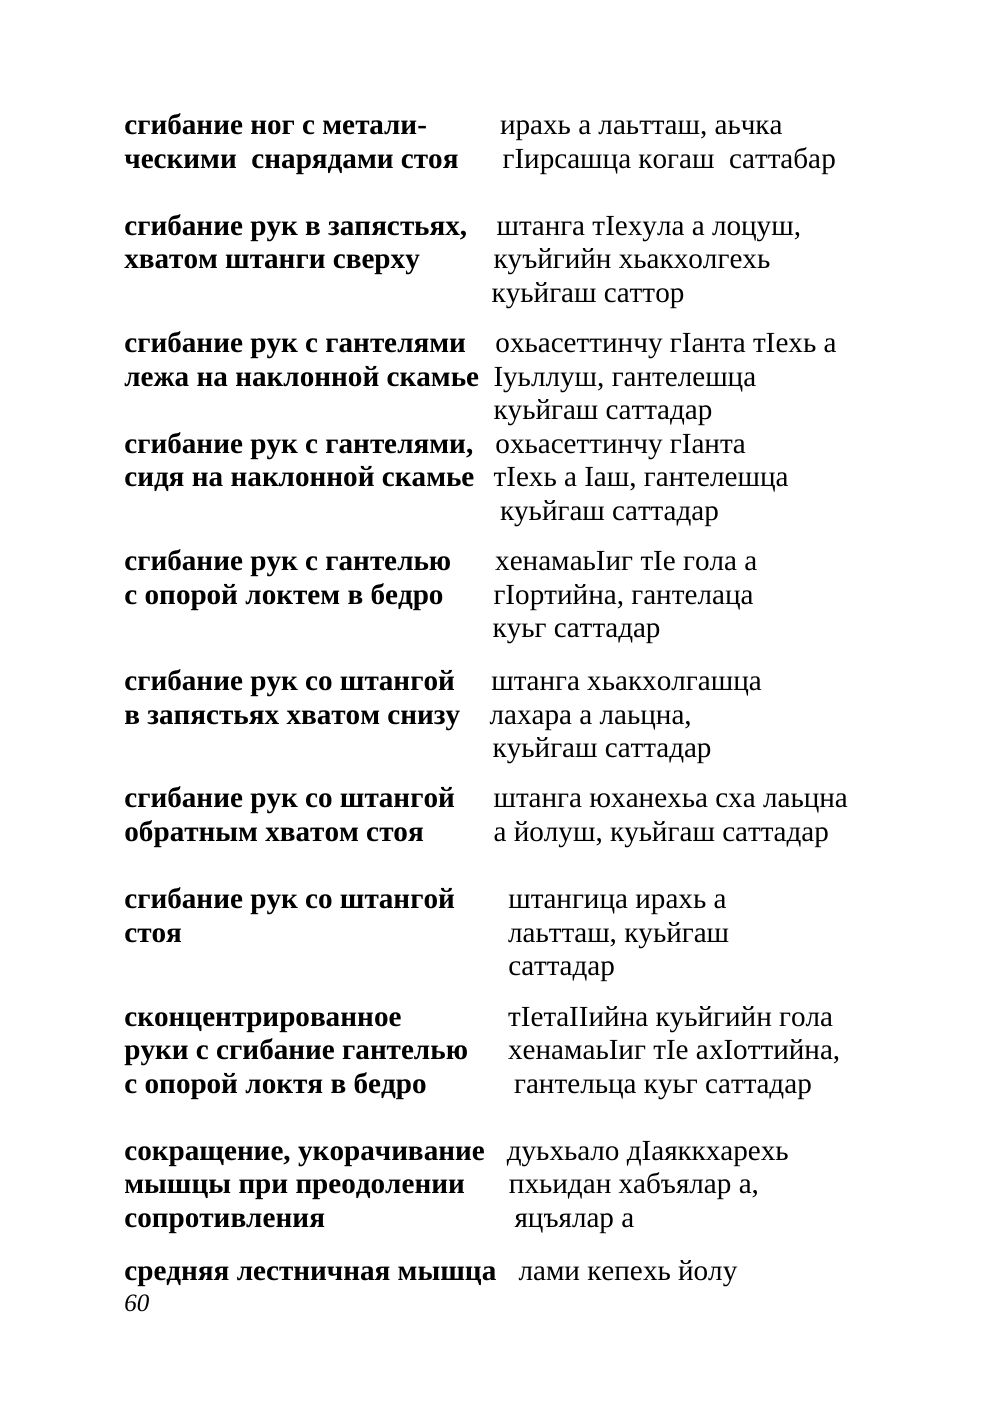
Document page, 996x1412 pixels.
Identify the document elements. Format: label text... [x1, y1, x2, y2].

text сконцентрированное тIетаIIийна куьйгийн гола руки с сгибание гантелью хенамаьIиг тIе ахIоттийна, [124, 999, 877, 1066]
text с опорой локтя в бедро гантельца куьг саттадар [124, 1066, 877, 1133]
text сопротивления яцъялар а [124, 1200, 877, 1233]
text сгибание рук со штангой штанга хьакхолгашца [124, 663, 877, 697]
text сгибание ног с метали- ирахь а лаьтташ, аьчка [124, 107, 877, 141]
text саттадар [508, 948, 877, 982]
text ческими снарядами стоя гIирсашца когаш саттабар [124, 141, 877, 174]
text куьйгаш саттадар [124, 730, 877, 764]
text хватом штанги сверху куъйгийн хьакхолгехь [124, 242, 877, 275]
text сгибание рук со штангой штанга юханехьа сха лаьцна обратным хватом стоя а йолуш, куьйгаш саттадар [124, 781, 877, 848]
text в запястьях хватом снизу лахара а лаьцна, [124, 697, 877, 730]
text сгибание рук с гантелями охьасеттинчу гIанта тIехь а [124, 325, 877, 359]
text сгибание рук с гантелями, охьасеттинчу гIанта [124, 426, 877, 459]
text стоя лаьтташ, куьйгаш [124, 915, 877, 948]
text куьйгаш саттор [124, 275, 877, 309]
text куьйгаш саттадар [124, 392, 877, 426]
text сгибание рук со штангой штангица ирахь а [124, 881, 877, 915]
text куьг саттадар [346, 611, 877, 644]
text с опорой локтем в бедро гIортийна, гантелаца [124, 577, 877, 611]
text куьйгаш саттадар [124, 493, 877, 527]
text сгибание рук с гантелью хенамаьIиг тIе гола а [124, 543, 877, 577]
text сокращение, укорачивание дуьхьало дIаяккхарехь [124, 1133, 877, 1166]
text сгибание рук в запястьях, штанга тIехула а лоцуш, [124, 208, 877, 242]
text сидя на наклонной скамье тIехь а Iаш, гантелешца [124, 459, 877, 493]
text лежа на наклонной скамье Iуьллуш, гантелешца [124, 359, 877, 392]
text мышцы при преодолении пхьидан хабъялар а, [124, 1166, 877, 1200]
text средняя лестничная мышца лами кепехь йолу [124, 1253, 877, 1286]
